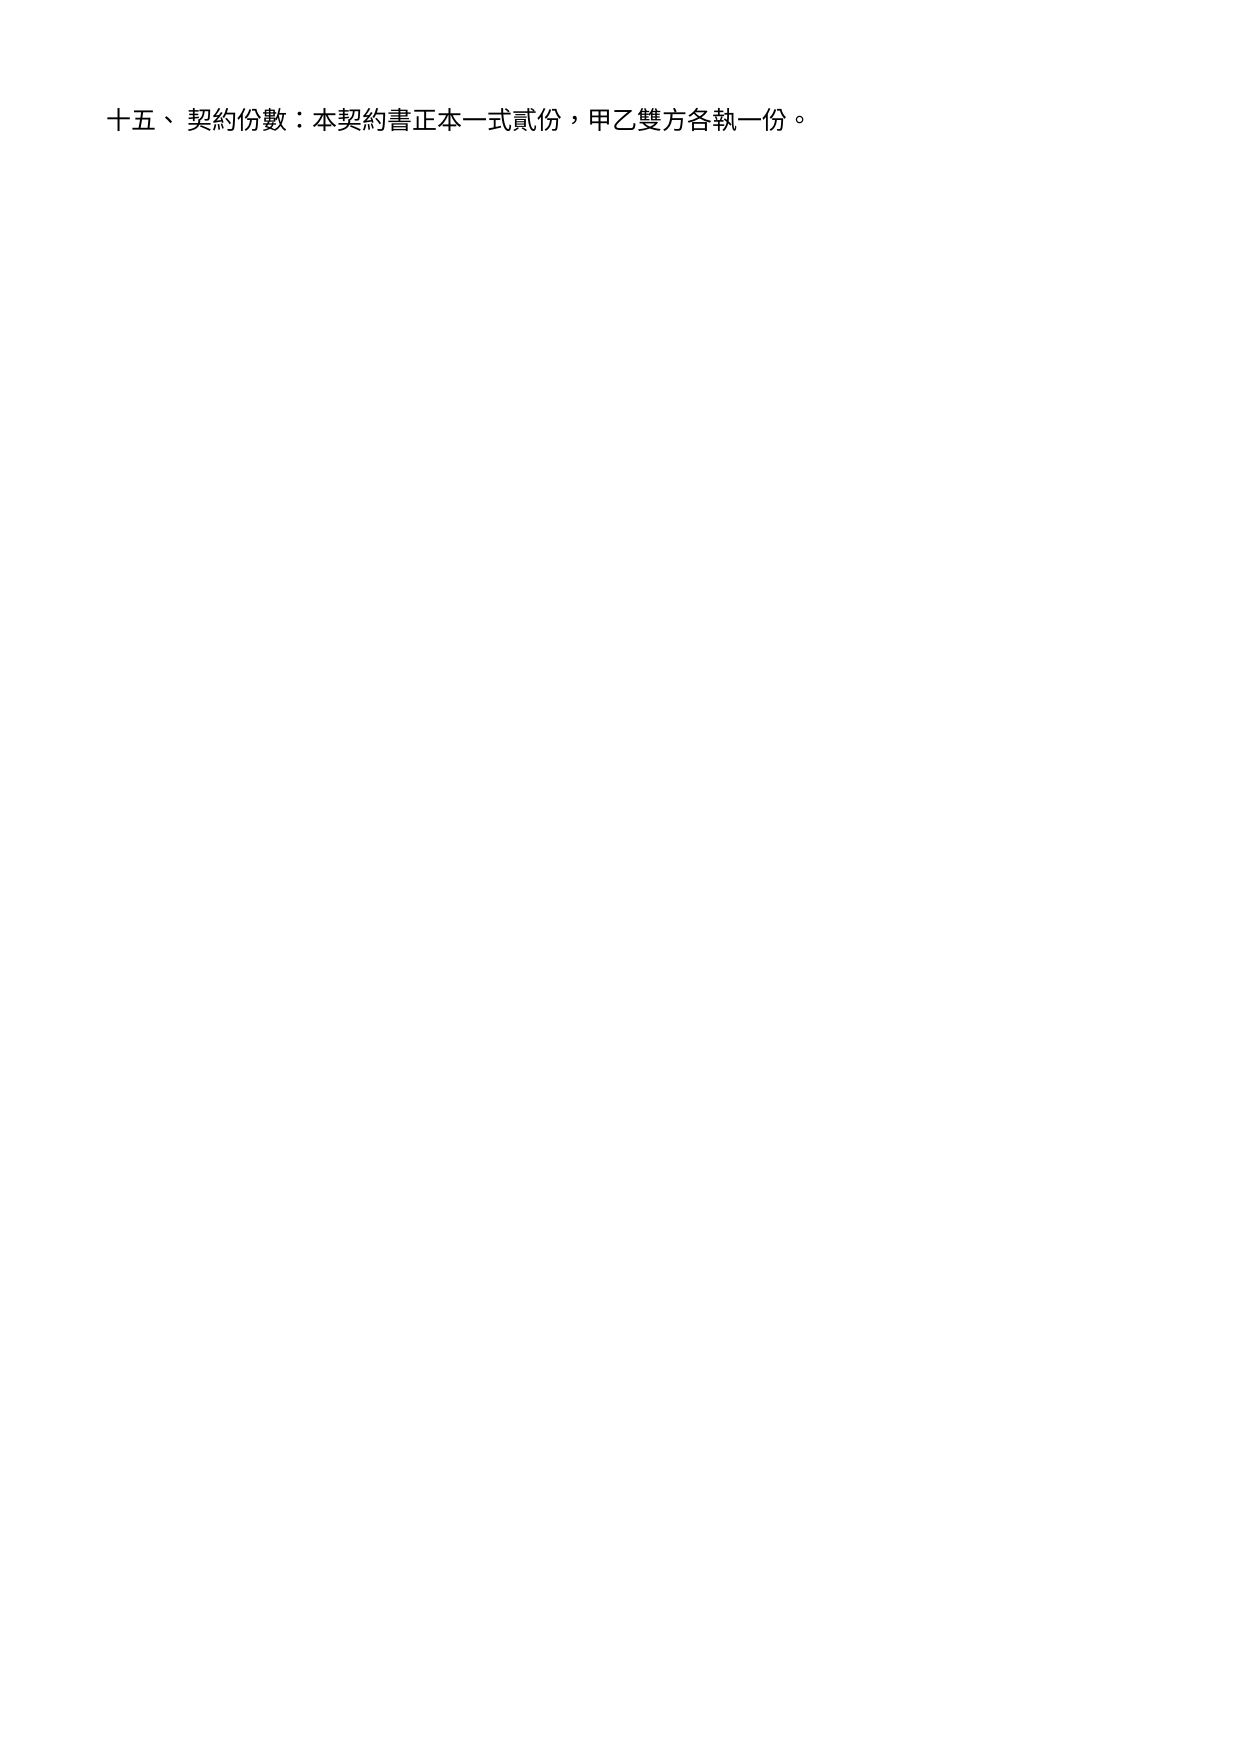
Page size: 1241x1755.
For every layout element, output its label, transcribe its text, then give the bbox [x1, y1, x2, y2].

text 十五、 契約份數：本契約書正本一式貳份，甲乙雙方各執一份。 [106, 100, 1134, 137]
